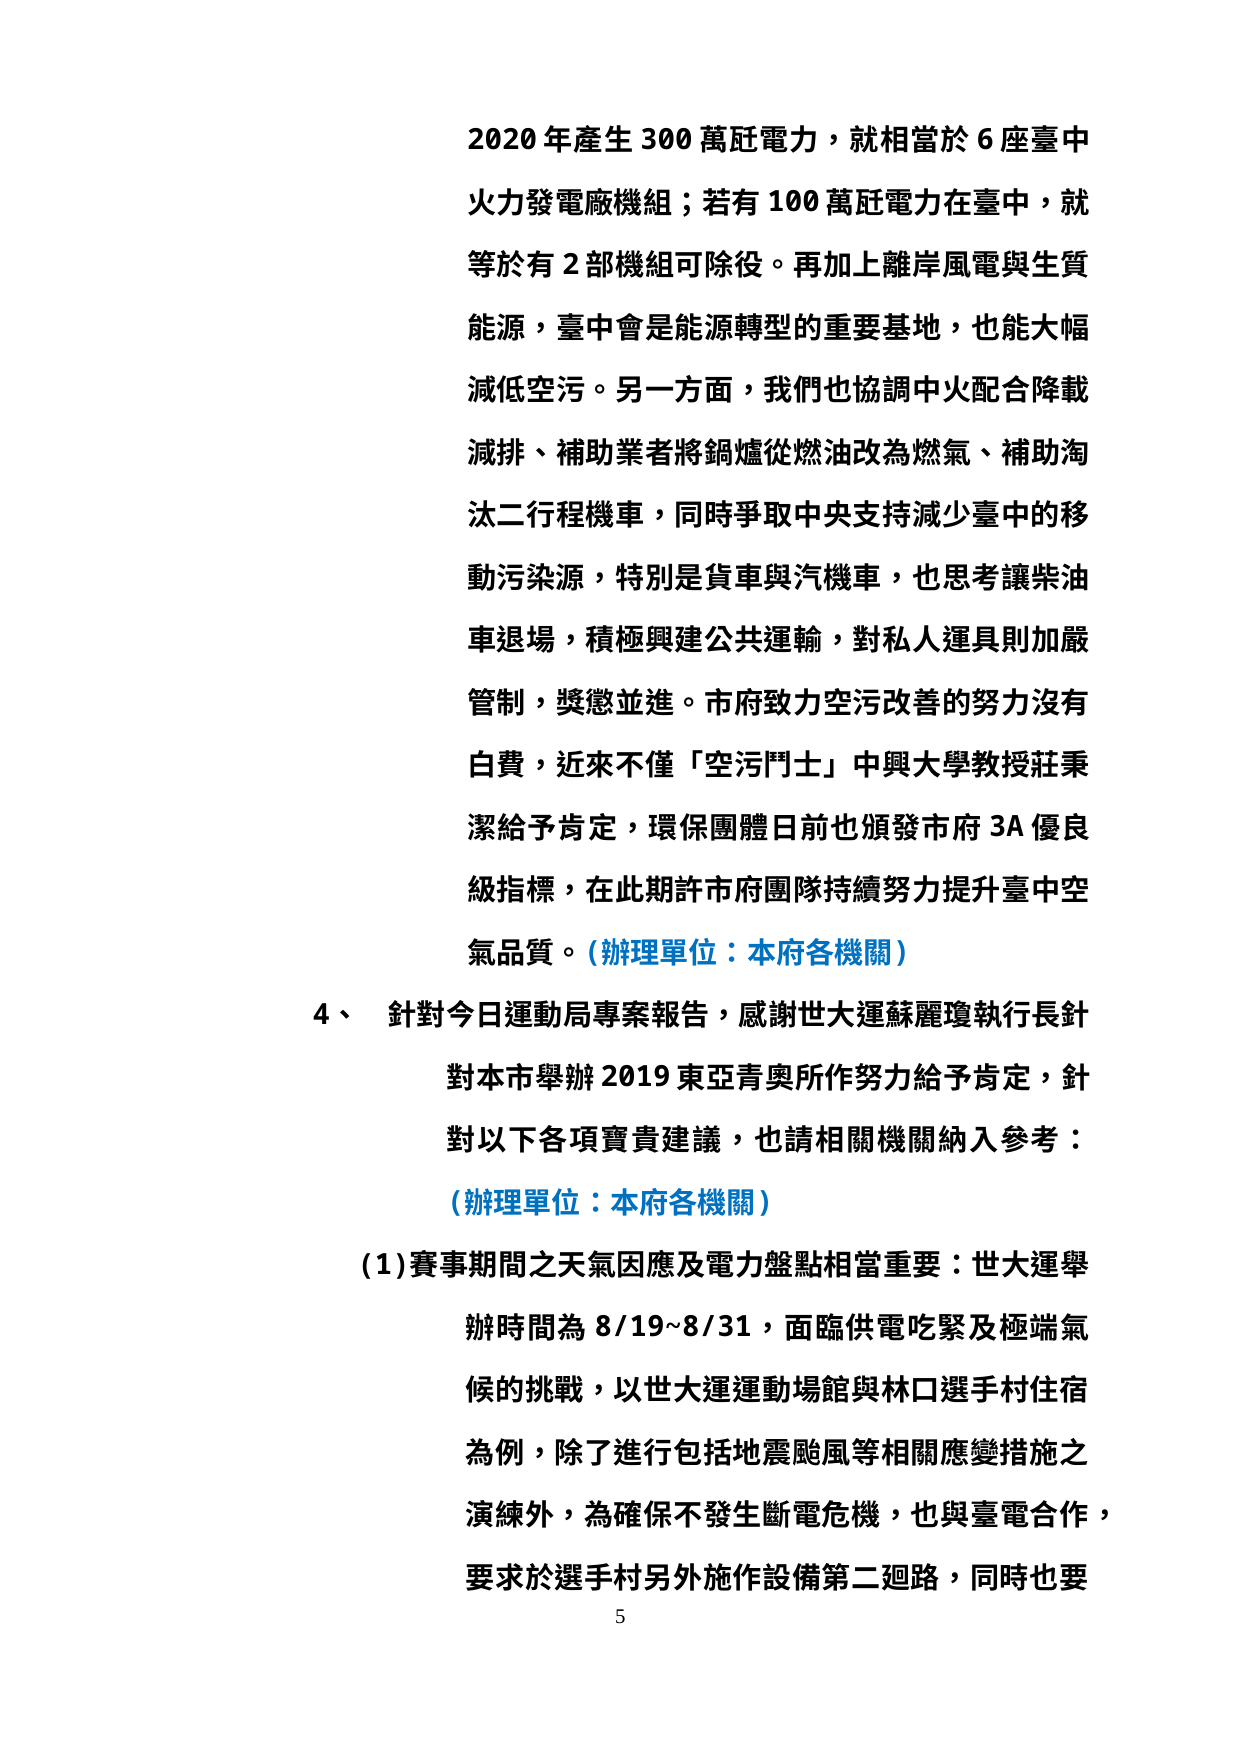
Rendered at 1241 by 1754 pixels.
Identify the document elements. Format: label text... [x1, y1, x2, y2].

list 針對今日運動局專案報告，感謝世大運蘇麗瓊執行長針對本市舉辦2019東亞青奧所作努力給予肯定，針對以下各項寶貴建議，也請相關機關納入參考：(辦理單位：本府各機關) [312, 971, 1090, 1221]
list 賽事期間之天氣因應及電力盤點相當重要：世大運舉辦時間為8/19~8/31，面臨供電吃緊及極端氣候的挑戰，以世大運運動場館與林口選手村住宿為例，除了進行包括地震颱風等相關應變措施之演練外，為確保不發生斷電危機，也與臺電合作，要求於選手村另外施作設備第二廻路，同時也要求不能將選手村做為限電地區，因此上次全臺815大停電時，林口選手村完全沒有斷電情形發生。 [357, 1221, 1090, 1596]
list 2020年產生300萬瓩電力，就相當於6座臺中火力發電廠機組；若有100萬瓩電力在臺中，就等於有2部機組可除役。再加上離岸風電與生質能源，臺中會是能源轉型的重要基地，也能大幅減低空污。另一方面，我們也協調中火配合降載減排、補助業者將鍋爐從燃油改為燃氣、補助淘汰二行程機車，同時爭取中央支持減少臺中的移動污染源，特別是貨車與汽機車，也思考讓柴油車退場，積極興建公共運輸，對私人運具則加嚴管制，獎懲並進。市府致力空污改善的努力沒有白費，近來不僅「空污鬥士」中興大學教授莊秉潔給予肯定，環保團體日前也頒發市府3A優良級指標，在此期許市府團隊持續努力提升臺中空氣品質。(辦理單位：本府各機關) [357, 96, 1090, 971]
